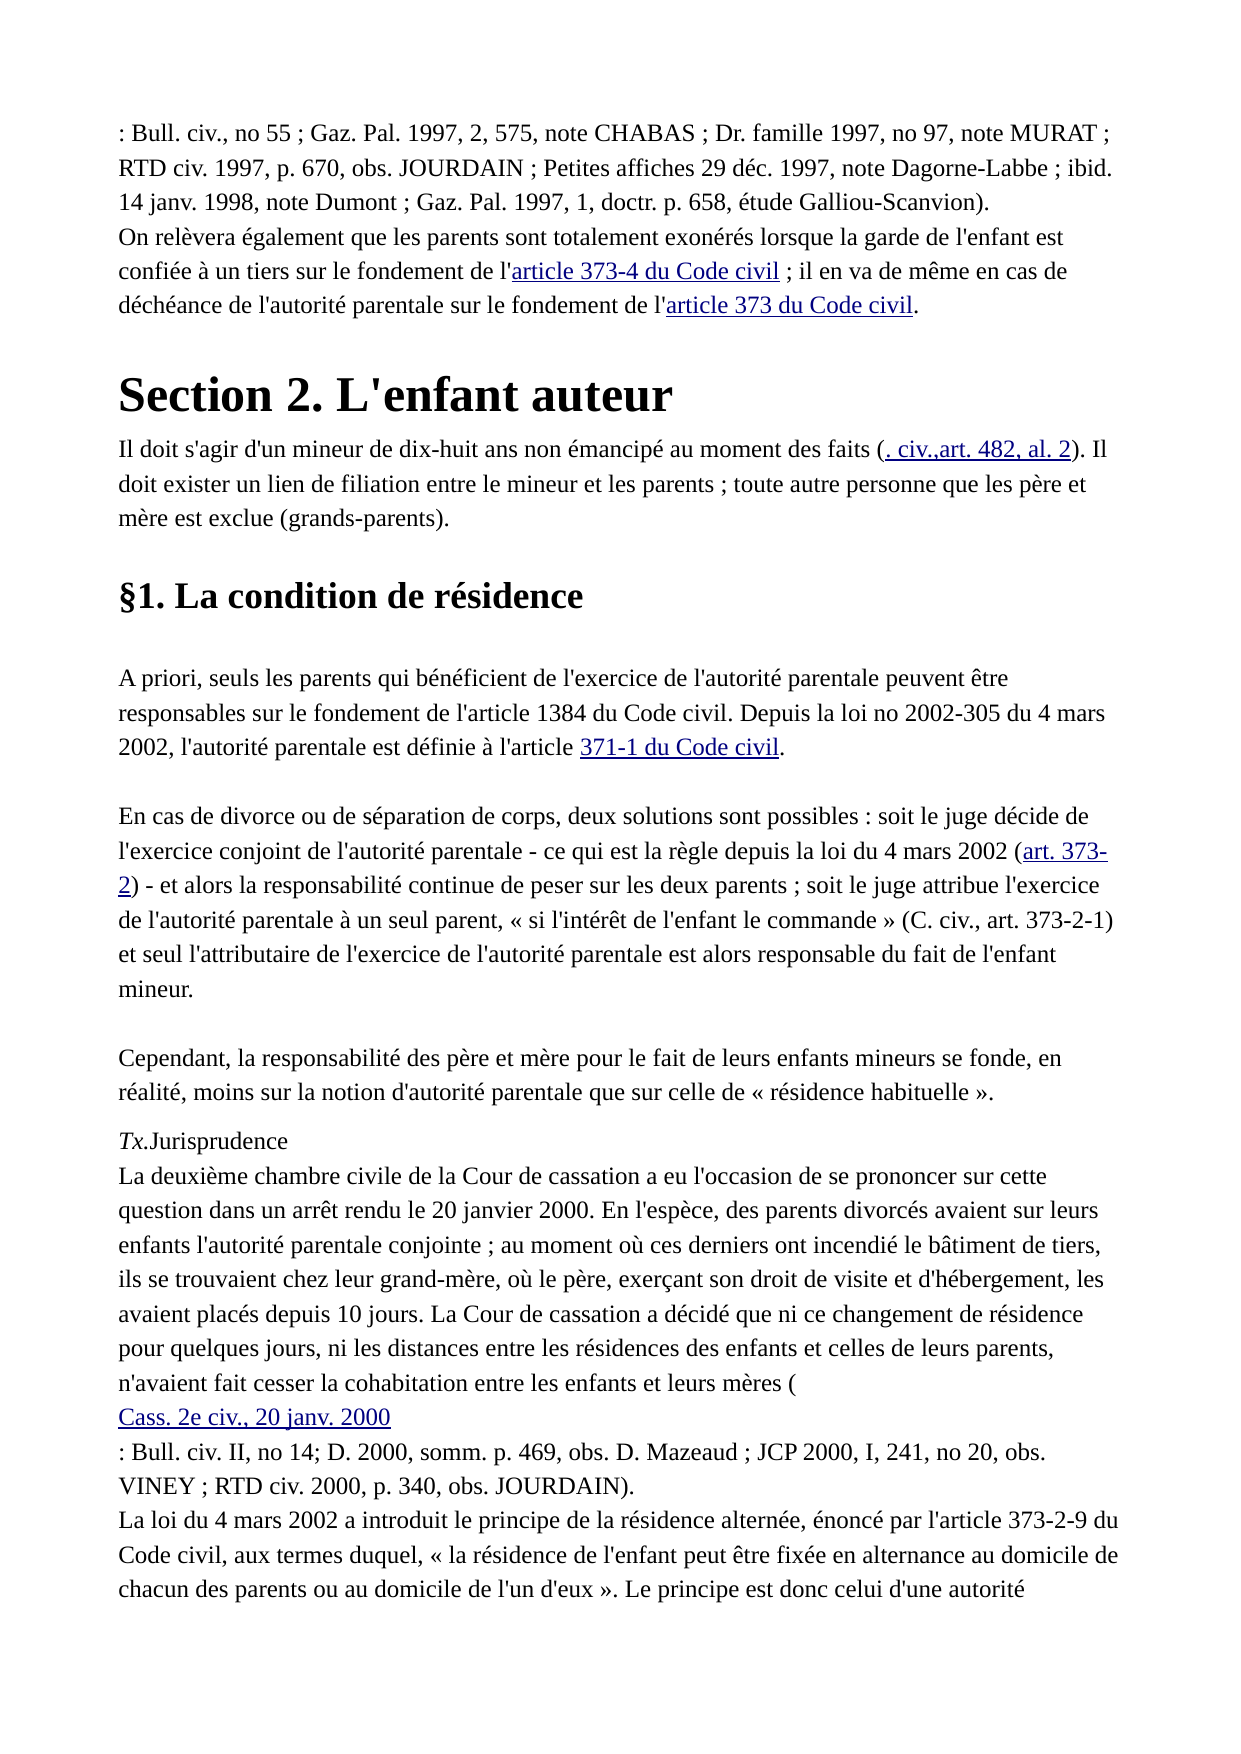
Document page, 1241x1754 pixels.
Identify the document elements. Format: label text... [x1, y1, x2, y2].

text A priori, seuls les parents qui bénéficient de l'exercice de l'autorité parentale peuvent être responsables sur le fondement de l'article 1384 du Code civil. Depuis la loi no 2002-305 du 4 mars 2002, l'autorité parentale est définie à l'article 371-1 du Code civil. En cas de divorce ou de séparation de corps, deux solutions sont possibles : soit le juge décide de l'exercice conjoint de l'autorité parentale - ce qui est la règle depuis la loi du 4 mars 2002 (art. 373-2) - et alors la responsabilité continue de peser sur les deux parents ; soit le juge attribue l'exercice de l'autorité parentale à un seul parent, « si l'intérêt de l'enfant le commande » (C. civ., art. 373-2-1) et seul l'attributaire de l'exercice de l'autorité parentale est alors responsable du fait de l'enfant mineur. Cependant, la responsabilité des père et mère pour le fait de leurs enfants mineurs se fonde, en réalité, moins sur la notion d'autorité parentale que sur celle de « résidence habituelle ». [118, 629, 1122, 1106]
text : Bull. civ. II, no 14; D. 2000, somm. p. 469, obs. D. Mazeaud ; JCP 2000, I, 241, no 20, obs. VINEY ; RTD civ. 2000, p. 340, obs. JOURDAIN). [118, 1437, 1122, 1500]
subtitle Section 2. L'enfant auteur [118, 364, 1122, 422]
text Cass. 2e civ., 20 janv. 2000 [118, 1402, 1122, 1431]
text La loi du 4 mars 2002 a introduit le principe de la résidence alternée, énoncé par l'article 373-2-9 du Code civil, aux termes duquel, « la résidence de l'enfant peut être fixée en alternance au domicile de chacun des parents ou au domicile de l'un d'eux ». Le principe est donc celui d'une autorité [118, 1506, 1122, 1603]
text Il doit s'agir d'un mineur de dix-huit ans non émancipé au moment des faits (. civ.,art. 482, al. 2). Il doit exister un lien de filiation entre le mineur et les parents ; toute autre personne que les père et mère est exclue (grands-parents). [118, 434, 1122, 532]
text Tx.Jurisprudence La deuxième chambre civile de la Cour de cassation a eu l'occasion de se prononcer sur cette question dans un arrêt rendu le 20 janvier 2000. En l'espèce, des parents divorcés avaient sur leurs enfants l'autorité parentale conjointe ; au moment où ces derniers ont incendié le bâtiment de tiers, ils se trouvaient chez leur grand-mère, où le père, exerçant son droit de visite et d'hébergement, les avaient placés depuis 10 jours. La Cour de cassation a décidé que ni ce changement de résidence pour quelques jours, ni les distances entre les résidences des enfants et celles de leurs parents, n'avaient fait cesser la cohabitation entre les enfants et leurs mères ( [118, 1126, 1122, 1396]
text On relèvera également que les parents sont totalement exonérés lorsque la garde de l'enfant est confiée à un tiers sur le fondement de l'article 373-4 du Code civil ; il en va de même en cas de déchéance de l'autorité parentale sur le fondement de l'article 373 du Code civil. [118, 222, 1122, 319]
text : Bull. civ., no 55 ; Gaz. Pal. 1997, 2, 575, note CHABAS ; Dr. famille 1997, no 97, note MURAT ; RTD civ. 1997, p. 670, obs. JOURDAIN ; Petites affiches 29 déc. 1997, note Dagorne-Labbe ; ibid. 14 janv. 1998, note Dumont ; Gaz. Pal. 1997, 1, doctr. p. 658, étude Galliou-Scanvion). [118, 118, 1122, 216]
subtitle §1. La condition de résidence [118, 573, 1122, 617]
